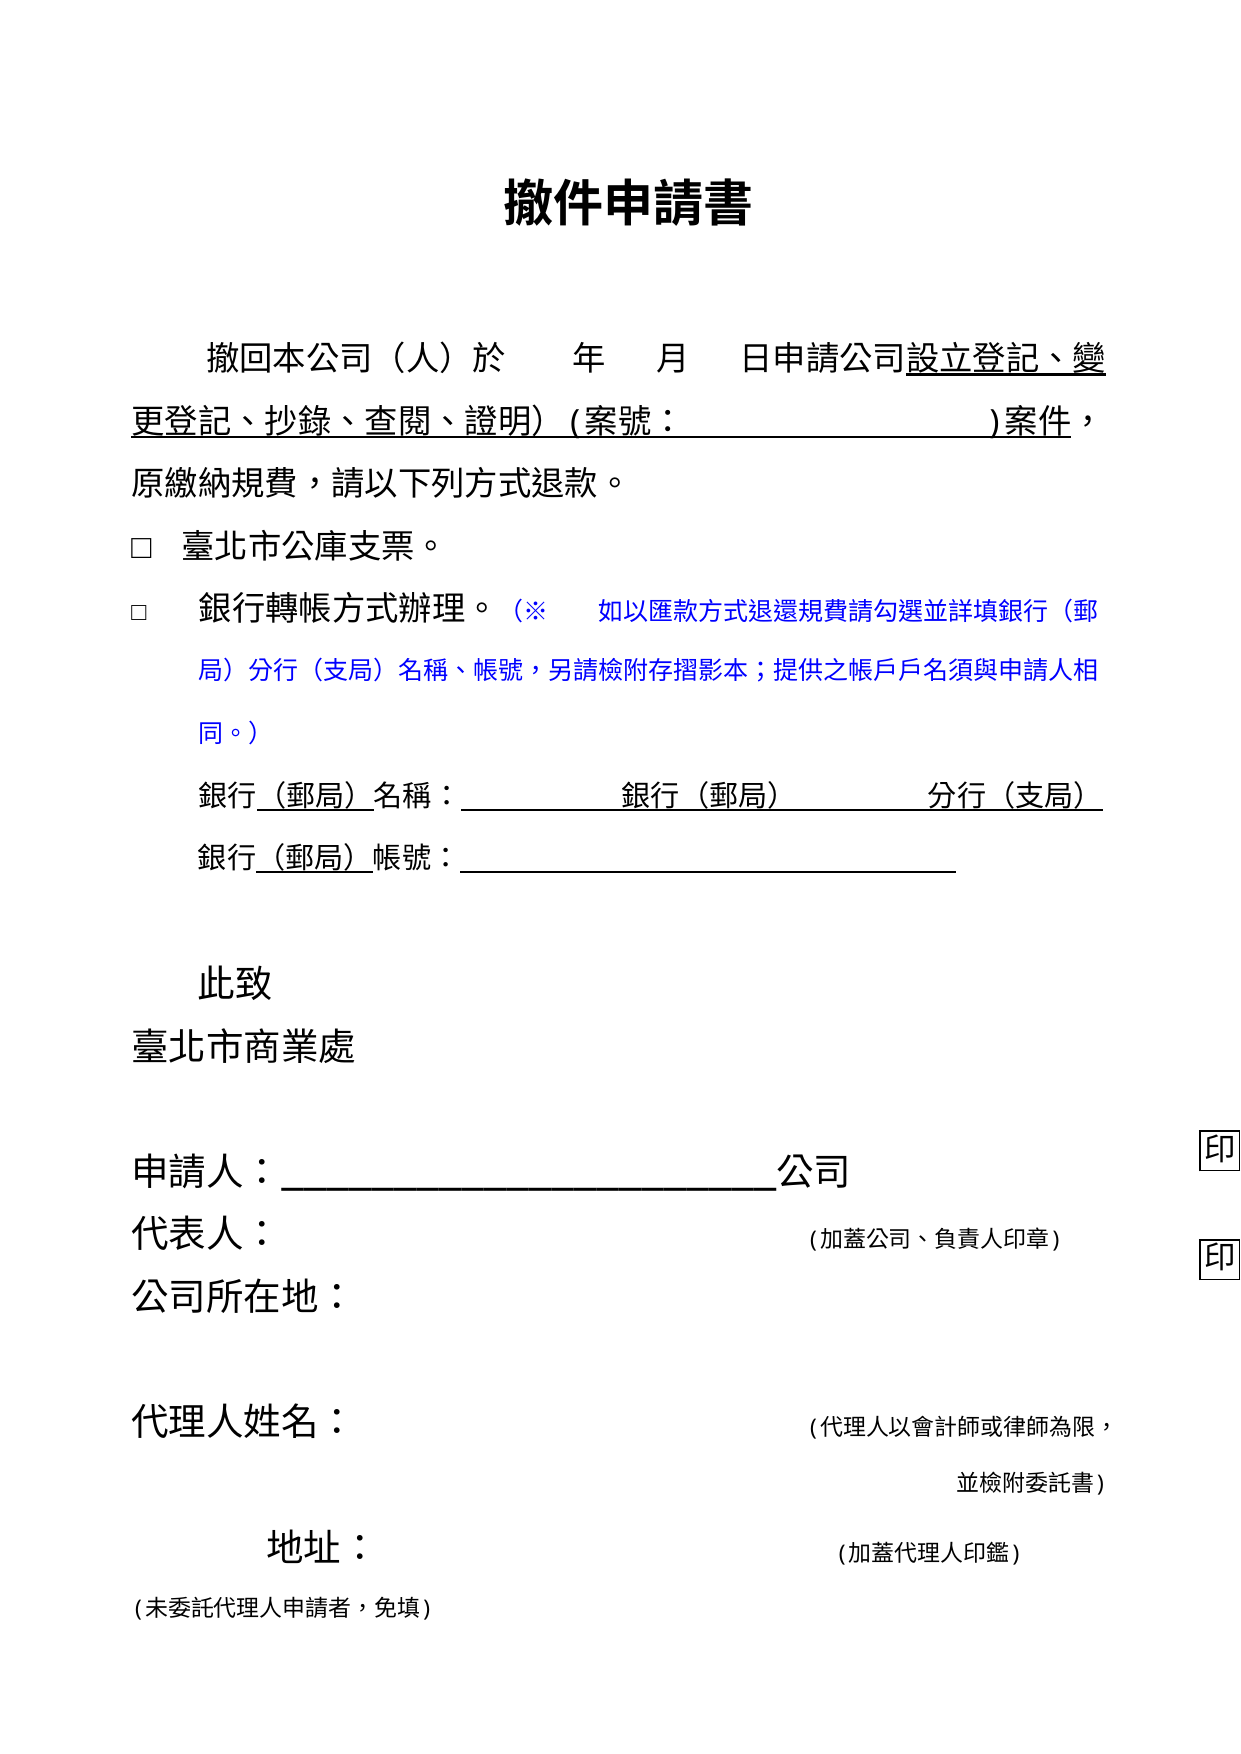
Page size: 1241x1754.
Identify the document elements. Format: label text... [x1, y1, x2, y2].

text 並檢附委託書) [131, 1439, 1125, 1502]
text 撤回本公司（人）於 年 月 日申請公司設立登記、變更登記、抄錄、查閱、證明）(案號： )案件，原繳納規費，請以下列方式退款。 [131, 314, 1125, 502]
text 代理人姓名： (代理人以會計師或律師為限， [131, 1377, 1125, 1439]
text 印 [1201, 1132, 1238, 1167]
text 撤件申請書 [131, 127, 1125, 252]
text [1201, 1241, 1239, 1279]
text 公司所在地： [131, 1252, 1125, 1314]
text 申請人：______________________公司 [131, 1127, 1125, 1189]
text 代表人： (加蓋公司、負責人印章) [131, 1189, 1125, 1252]
text 此致 [198, 939, 1125, 1002]
text 印 [1201, 1241, 1238, 1276]
text 銀行（郵局）名稱： 銀行（郵局） 分行（支局） [198, 752, 1141, 814]
text 臺北市商業處 [131, 1002, 1125, 1064]
text (未委託代理人申請者，免填) [131, 1564, 1125, 1627]
list 銀行轉帳方式辦理。（※ 如以匯款方式退還規費請勾選並詳填銀行（郵局）分行（支局）名稱、帳號，另請檢附存摺影本；提供之帳戶戶名須與申請人相同。） [131, 564, 1142, 752]
text 銀行（郵局）帳號： [198, 814, 1125, 877]
text 地址： (加蓋代理人印鑑) [131, 1502, 1125, 1564]
text [1201, 1132, 1239, 1170]
list 臺北市公庫支票。 [131, 502, 1141, 564]
